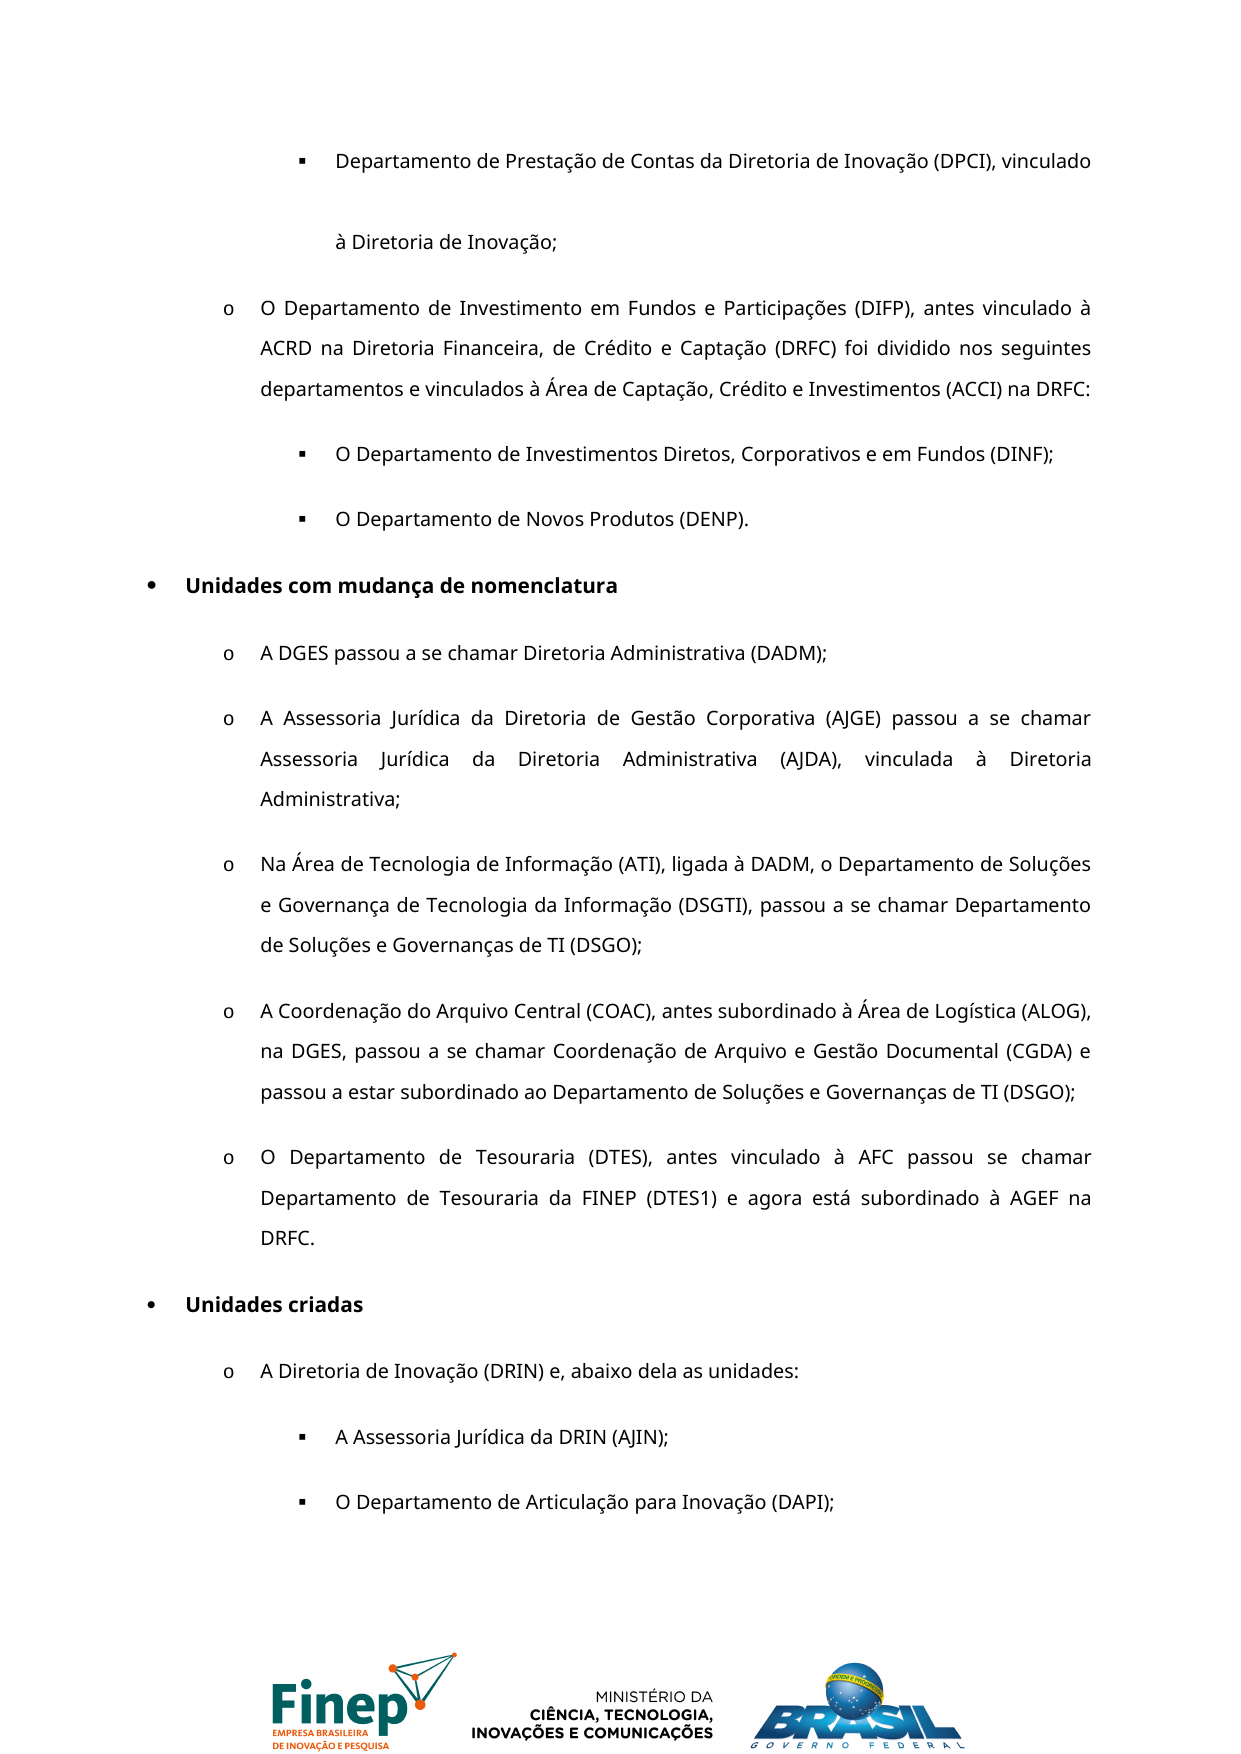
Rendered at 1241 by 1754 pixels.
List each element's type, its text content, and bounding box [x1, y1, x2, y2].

list A Assessoria Jurídica da DRIN (AJIN); [298, 1423, 1092, 1450]
list O Departamento de Tesouraria (DTES), antes vinculado à AFC passou se chamar Departamento de Tesouraria da FINEP (DTES1) e agora está subordinado à AGEF na DRFC. [223, 1143, 1092, 1251]
list Na Área de Tecnologia de Informação (ATI), ligada à DADM, o Departamento de Soluções e Governança de Tecnologia da Informação (DSGTI), passou a se chamar Departamento de Soluções e Governanças de TI (DSGO); [223, 851, 1092, 959]
list O Departamento de Investimento em Fundos e Participações (DIFP), antes vinculado à ACRD na Diretoria Financeira, de Crédito e Captação (DRFC) foi dividido nos seguintes departamentos e vinculados à Área de Captação, Crédito e Investimentos (ACCI) na DRFC: [223, 294, 1092, 402]
list Unidades criadas [148, 1290, 1092, 1318]
list A Assessoria Jurídica da Diretoria de Gestão Corporativa (AJGE) passou a se chamar Assessoria Jurídica da Diretoria Administrativa (AJDA), vinculada à Diretoria Administrativa; [223, 704, 1092, 812]
list O Departamento de Articulação para Inovação (DAPI); [298, 1488, 1092, 1515]
list Unidades com mudança de nomenclatura [148, 571, 1092, 599]
list A DGES passou a se chamar Diretoria Administrativa (DADM); [223, 639, 1092, 666]
list A Coordenação do Arquivo Central (COAC), antes subordinado à Área de Logística (ALOG), na DGES, passou a se chamar Coordenação de Arquivo e Gestão Documental (CGDA) e passou a estar subordinado ao Departamento de Soluções e Governanças de TI (DSGO); [223, 997, 1092, 1105]
list A Diretoria de Inovação (DRIN) e, abaixo dela as unidades: [223, 1357, 1092, 1384]
list O Departamento de Novos Produtos (DENP). [298, 506, 1092, 533]
list O Departamento de Investimentos Diretos, Corporativos e em Fundos (DINF); [298, 440, 1092, 467]
list Departamento de Prestação de Contas da Diretoria de Inovação (DPCI), vinculado à Diretoria de Inovação; [298, 148, 1092, 256]
